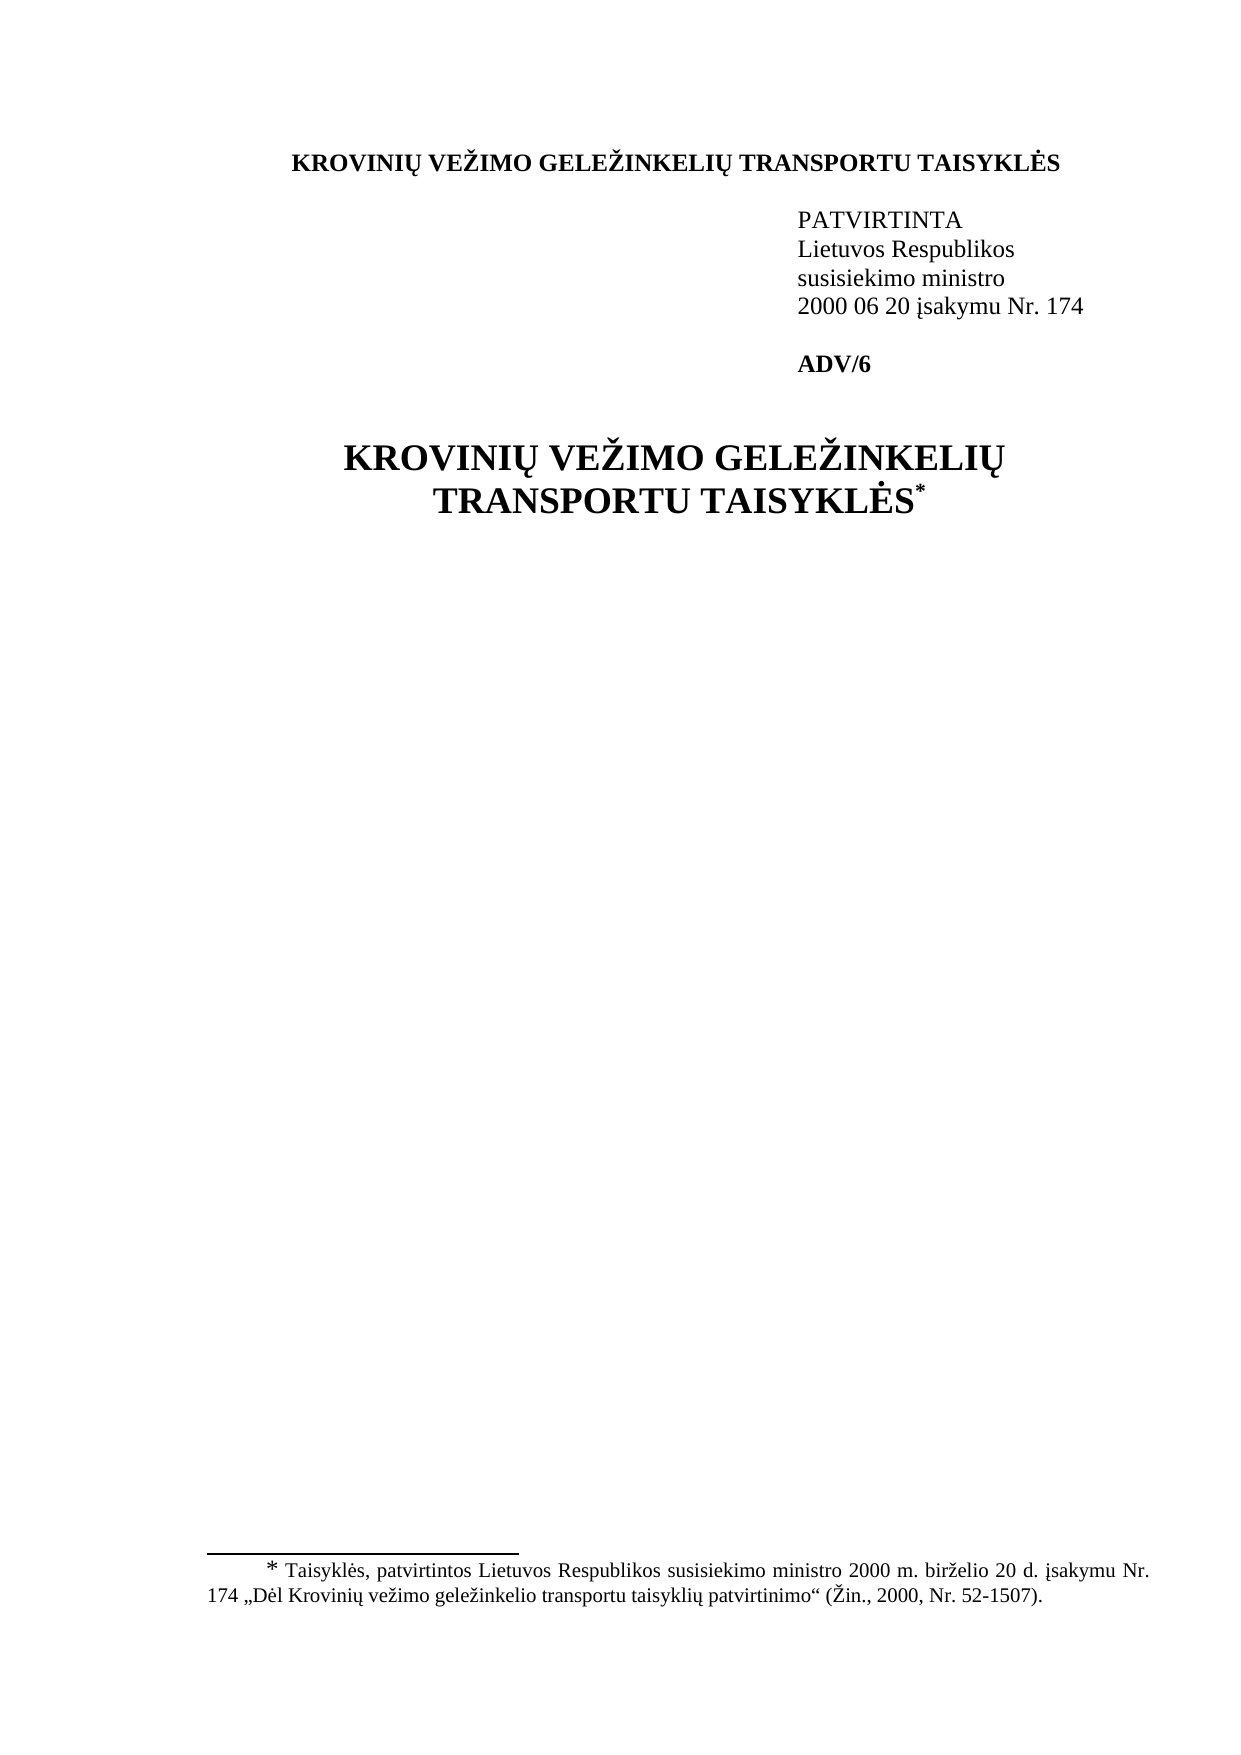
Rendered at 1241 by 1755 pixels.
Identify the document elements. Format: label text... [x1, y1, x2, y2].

text Taisyklės, patvirtintos Lietuvos Respublikos susisiekimo ministro 2000 m. birželio 20 d. įsakymu Nr. 174 „Dėl Krovinių vežimo geležinkelio transportu taisyklių patvirtinimo“ (Žin., 2000, Nr. 52-1507). [207, 1554, 1152, 1607]
text PATVIRTINTA [207, 205, 1152, 234]
text KROVINIŲ VEŽIMO GELEŽINKELIŲ TRANSPORTU TAISYKLĖS [207, 148, 1152, 176]
text KROVINIŲ VEŽIMO GELEŽINKELIŲ [207, 435, 1152, 478]
text ADV/6 [207, 349, 1152, 378]
text Lietuvos Respublikos [207, 234, 1152, 263]
text TRANSPORTU TAISYKLĖS [207, 478, 1152, 521]
text susisiekimo ministro [207, 263, 1152, 291]
text 2000 06 20 įsakymu Nr. 174 [207, 291, 1152, 320]
